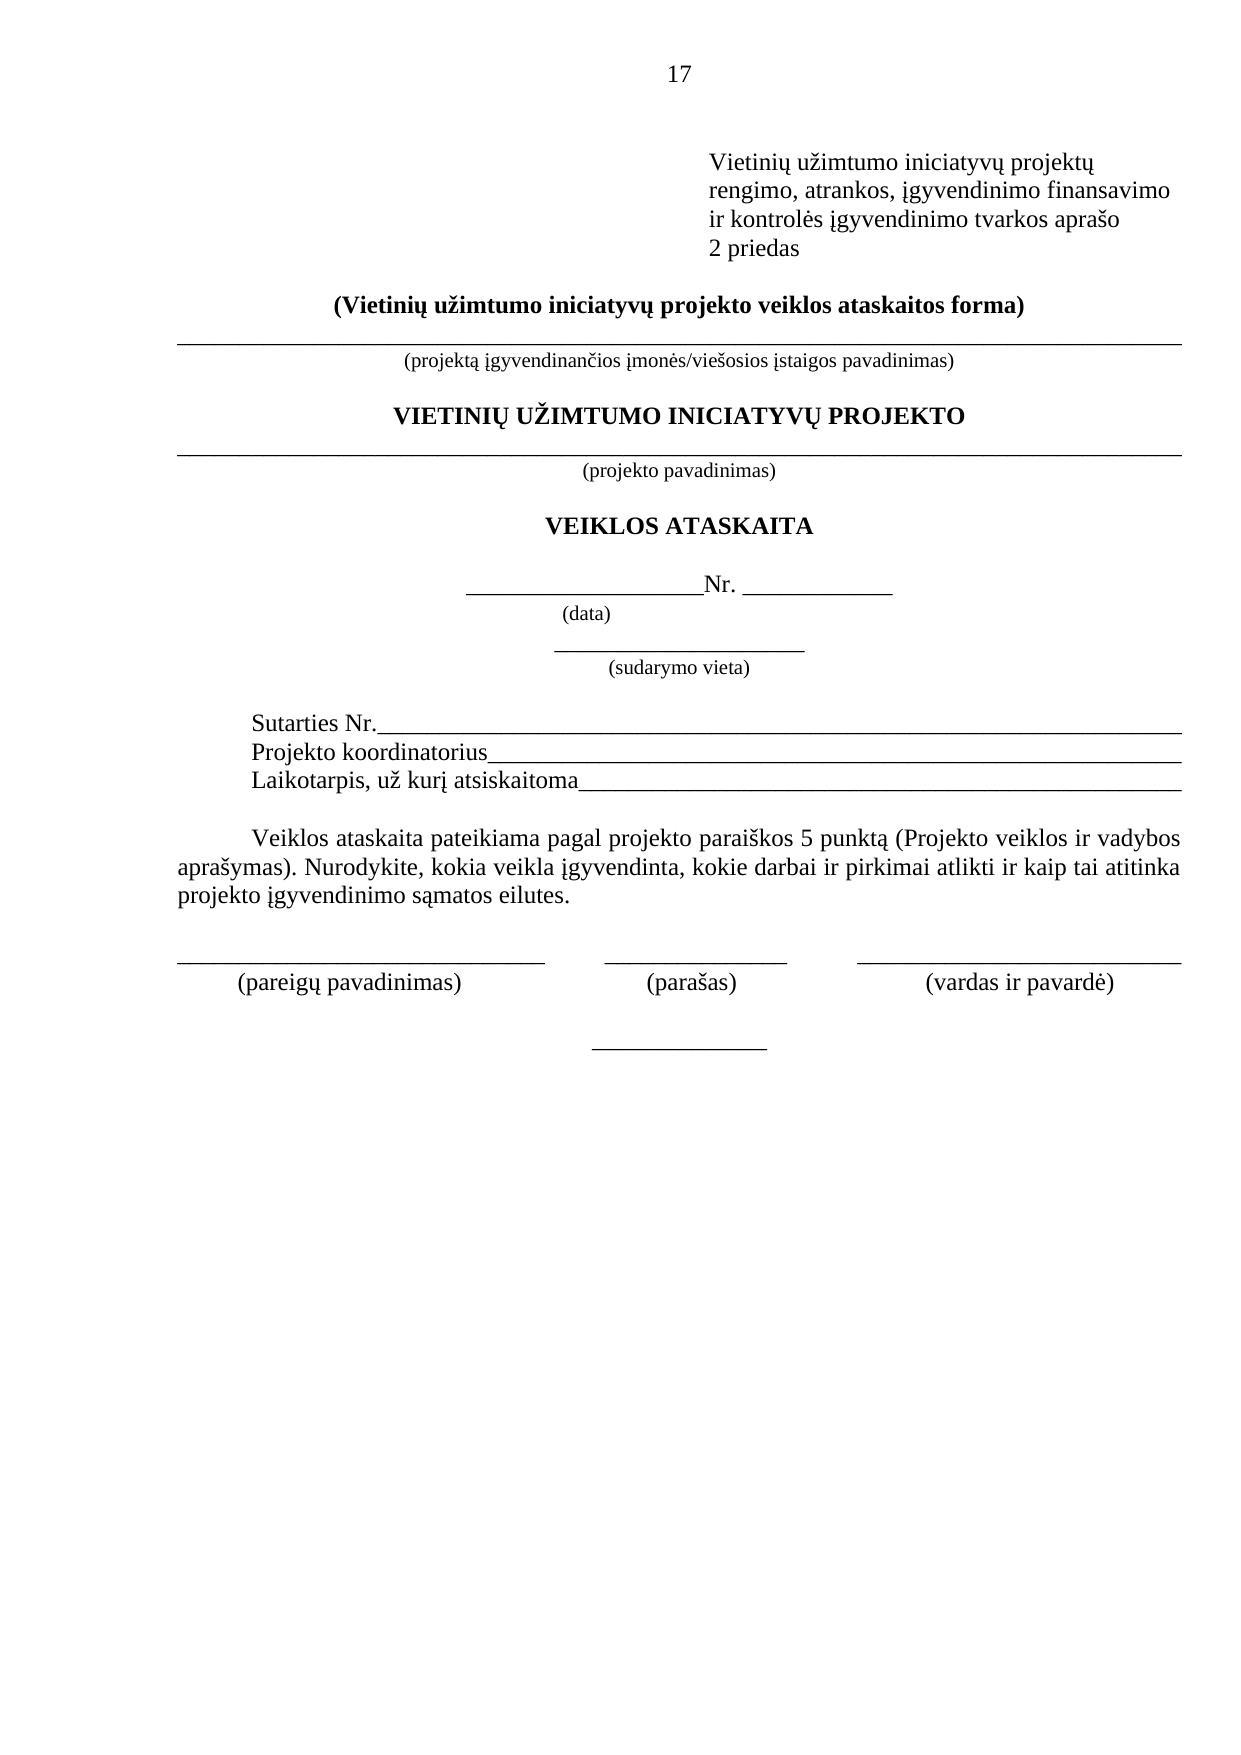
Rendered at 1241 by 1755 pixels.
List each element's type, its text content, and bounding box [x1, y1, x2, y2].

text ir kontrolės įgyvendinimo tvarkos aprašo [177, 204, 1181, 233]
text (pareigų pavadinimas) (parašas) (vardas ir pavardė) [177, 967, 1181, 995]
text (Vietinių užimtumo iniciatyvų projekto veiklos ataskaitos forma) [177, 291, 1181, 319]
text Projekto koordinatorius [177, 737, 1181, 765]
text VEIKLOS ATASKAITA [177, 511, 1181, 540]
text rengimo, atrankos, įgyvendinimo finansavimo [177, 176, 1181, 204]
text Laikotarpis, už kurį atsiskaitoma [177, 765, 1181, 794]
text Sutarties Nr. [177, 708, 1181, 737]
text (data) [177, 597, 1181, 626]
text Veiklos ataskaita pateikiama pagal projekto paraiškos 5 punktą (Projekto veiklos ir vadybos aprašymas). Nurodykite, kokia veikla įgyvendinta, kokie darbai ir pirkimai atlikti ir kaip tai atitinka projekto įgyvendinimo sąmatos eilutes. [177, 823, 1181, 909]
text (sudarymo vieta) [177, 655, 1181, 679]
text ___________________Nr. ____________ [177, 569, 1181, 597]
text 2 priedas [177, 233, 1181, 262]
text (projektą įgyvendinančios įmonės/viešosios įstaigos pavadinimas) [177, 348, 1181, 372]
text (projekto pavadinimas) [177, 458, 1181, 482]
text ____________________ [177, 626, 1181, 655]
text Vietinių užimtumo iniciatyvų projektų [177, 147, 1181, 176]
text ______________ [177, 1024, 1181, 1053]
text VIETINIŲ UŽIMTUMO INICIATYVŲ PROJEKTO [177, 401, 1181, 430]
